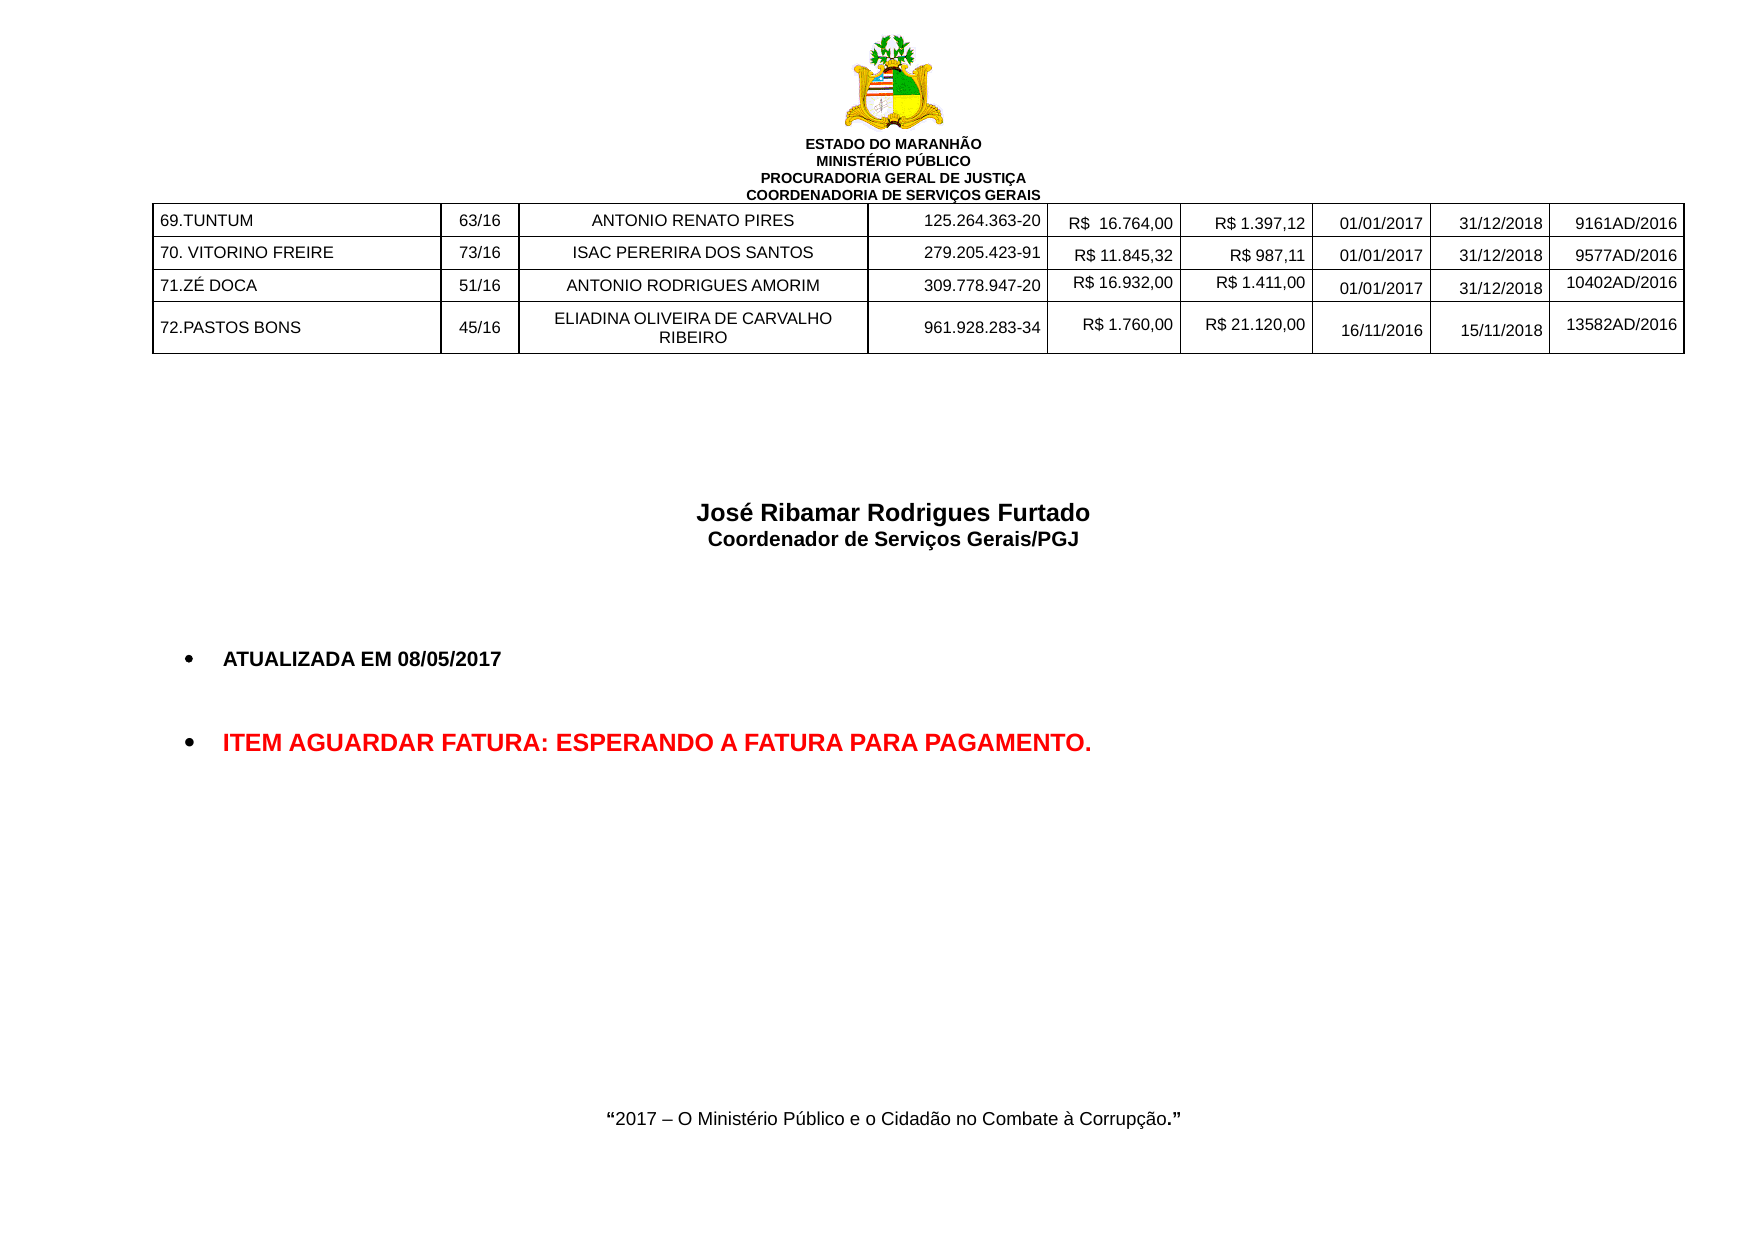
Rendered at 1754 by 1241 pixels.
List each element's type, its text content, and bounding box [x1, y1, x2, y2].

table_cell 13582AD/2016 [1550, 302, 1683, 353]
table_cell ANTONIO RODRIGUES AMORIM [520, 270, 867, 301]
table_cell 9577AD/2016 [1550, 237, 1683, 268]
table_cell 51/16 [442, 270, 518, 301]
table_cell 31/12/2018 [1431, 270, 1549, 301]
table_cell 961.928.283-34 [869, 302, 1047, 353]
text Coordenador de Serviços Gerais/PGJ [148, 527, 1639, 551]
table_cell R$ 16.764,00 [1048, 204, 1180, 236]
table_cell ELIADINA OLIVEIRA DE CARVALHO RIBEIRO [520, 302, 867, 353]
table_cell 63/16 [442, 204, 518, 236]
list ATUALIZADA EM 08/05/2017 [185, 646, 1639, 670]
table_cell R$ 1.397,12 [1181, 204, 1312, 236]
table_cell 01/01/2017 [1313, 237, 1430, 268]
table_cell 72.PASTOS BONS [154, 302, 440, 353]
table_cell 70. VITORINO FREIRE [154, 237, 440, 268]
table_cell R$ 1.411,00 [1181, 270, 1312, 301]
text José Ribamar Rodrigues Furtado [148, 498, 1639, 527]
table_cell 309.778.947-20 [869, 270, 1047, 301]
table_cell 16/11/2016 [1313, 302, 1430, 353]
table_cell 01/01/2017 [1313, 270, 1430, 301]
table_cell 279.205.423-91 [869, 237, 1047, 268]
table_cell 15/11/2018 [1431, 302, 1549, 353]
table_cell 69.TUNTUM [154, 204, 440, 236]
table_cell 01/01/2017 [1313, 204, 1430, 236]
table_cell 73/16 [442, 237, 518, 268]
table_cell 45/16 [442, 302, 518, 353]
table_cell 31/12/2018 [1431, 237, 1549, 268]
table_cell ANTONIO RENATO PIRES [520, 204, 867, 236]
table_cell 9161AD/2016 [1550, 204, 1683, 236]
table_cell 10402AD/2016 [1550, 270, 1683, 301]
table_cell 125.264.363-20 [869, 204, 1047, 236]
table_cell R$ 11.845,32 [1048, 237, 1180, 268]
table_cell R$ 1.760,00 [1048, 302, 1180, 353]
table_cell 31/12/2018 [1431, 204, 1549, 236]
table_cell ISAC PERERIRA DOS SANTOS [520, 237, 867, 268]
table_cell 71.ZÉ DOCA [154, 270, 440, 301]
table_cell R$ 16.932,00 [1048, 270, 1180, 301]
table_cell R$ 21.120,00 [1181, 302, 1312, 353]
list ITEM AGUARDAR FATURA: ESPERANDO A FATURA PARA PAGAMENTO. [185, 728, 1639, 757]
table_cell R$ 987,11 [1181, 237, 1312, 268]
